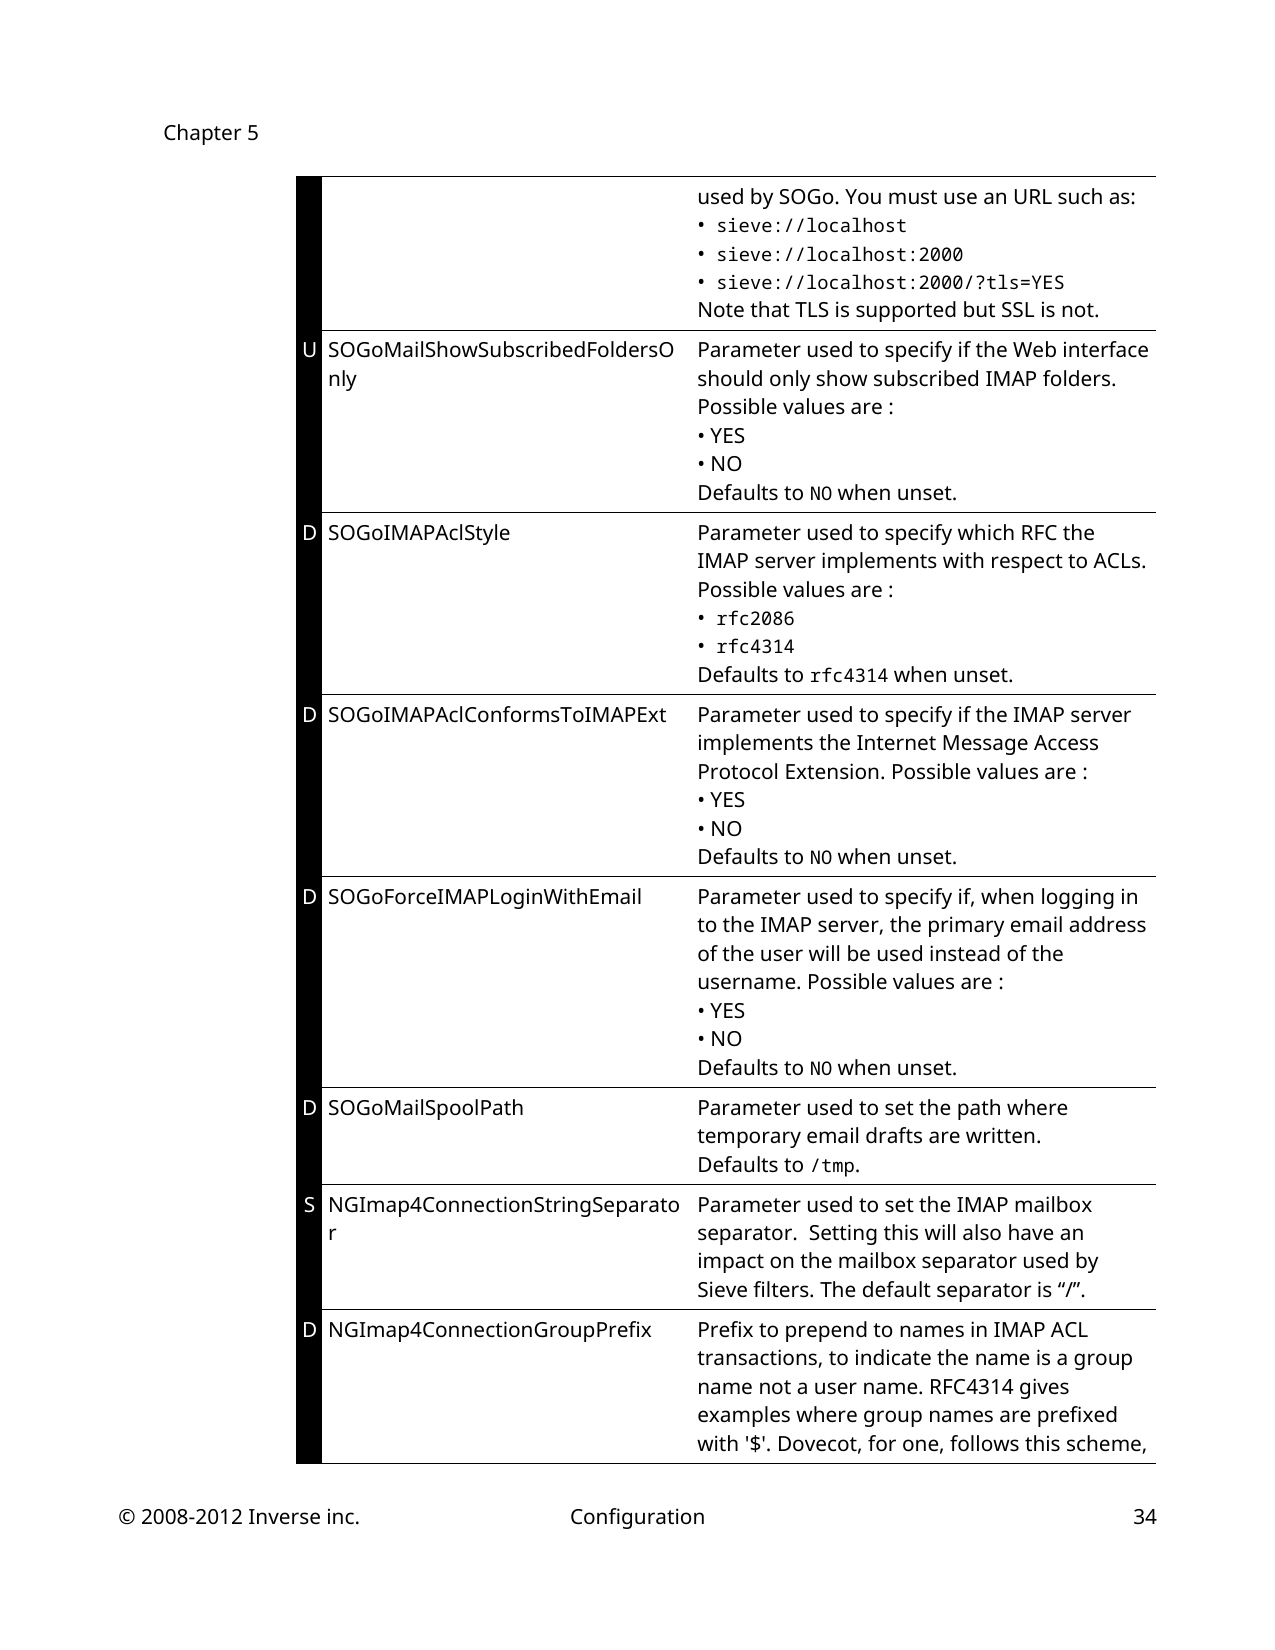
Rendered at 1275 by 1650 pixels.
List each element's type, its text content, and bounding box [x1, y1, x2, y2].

table_cell SOGoMailShowSubscribedFoldersOnly [322, 331, 691, 512]
table_cell SOGoIMAPAclConformsToIMAPExt [322, 695, 691, 876]
table_cell [296, 177, 322, 330]
table_cell D [296, 513, 322, 694]
table_cell SOGoIMAPAclStyle [322, 513, 691, 694]
table_cell U [296, 331, 322, 512]
table_cell Parameter used to set the IMAP mailbox separator. Setting this will also have an impact on the mailbox separator used by Sieve filters. The default separator is “/”. [691, 1185, 1156, 1309]
table_cell SOGoForceIMAPLoginWithEmail [322, 877, 691, 1087]
table_cell D [296, 695, 322, 876]
table_cell D [296, 1310, 322, 1463]
table_cell Parameter used to specify if the Web interface should only show subscribed IMAP folders. Possible values are : • YES • NO Defaults to NO when unset. [691, 331, 1156, 512]
table_cell Prefix to prepend to names in IMAP ACL transactions, to indicate the name is a group name not a user name. RFC4314 gives examples where group names are prefixed with '$'. Dovecot, for one, follows this scheme, [691, 1310, 1156, 1463]
table_cell SOGoMailSpoolPath [322, 1088, 691, 1184]
table_cell [322, 177, 691, 330]
table_cell D [296, 877, 322, 1087]
table_cell Parameter used to set the path where temporary email drafts are written. Defaults to /tmp. [691, 1088, 1156, 1184]
table_cell NGImap4ConnectionStringSeparator [322, 1185, 691, 1309]
table_cell Parameter used to specify which RFC the IMAP server implements with respect to ACLs. Possible values are : • rfc2086 • rfc4314 Defaults to rfc4314 when unset. [691, 513, 1156, 694]
table_cell used by SOGo. You must use an URL such as: • sieve://localhost • sieve://localhost:2000 • sieve://localhost:2000/?tls=YES Note that TLS is supported but SSL is not. [691, 177, 1156, 330]
table_cell S [296, 1185, 322, 1309]
table_cell D [296, 1088, 322, 1184]
table_cell Parameter used to specify if the IMAP server implements the Internet Message Access Protocol Extension. Possible values are : • YES • NO Defaults to NO when unset. [691, 695, 1156, 876]
table_cell Parameter used to specify if, when logging in to the IMAP server, the primary email address of the user will be used instead of the username. Possible values are : • YES • NO Defaults to NO when unset. [691, 877, 1156, 1087]
table_cell NGImap4ConnectionGroupPrefix [322, 1310, 691, 1463]
